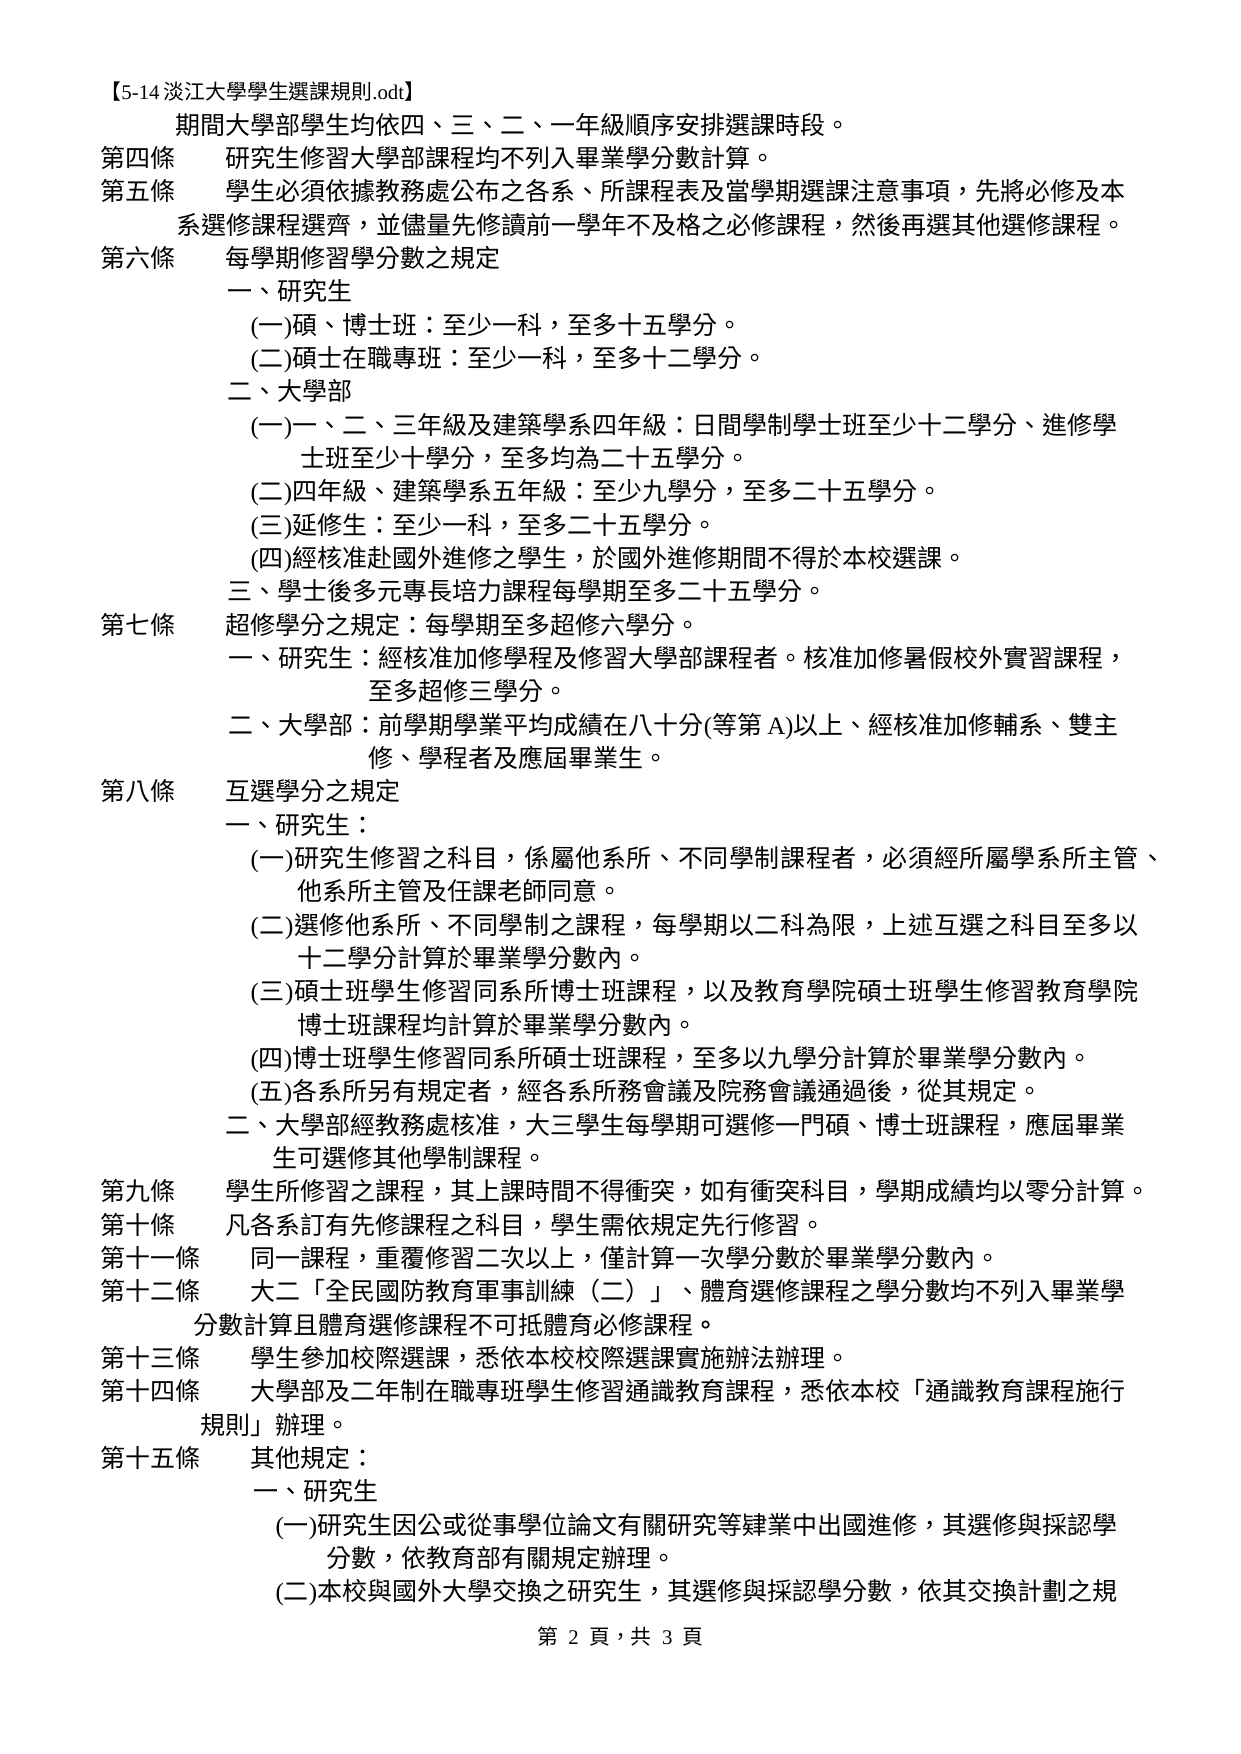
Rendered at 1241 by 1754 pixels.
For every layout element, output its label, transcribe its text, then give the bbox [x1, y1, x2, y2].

text (二)四年級、建築學系五年級：至少九學分，至多二十五學分。 [250, 474, 1140, 507]
text (一)研究生修習之科目，係屬他系所、不同學制課程者，必須經所屬學系所主管、他系所主管及任課老師同意。 [250, 841, 1140, 907]
text 二、大學部 [100, 374, 1140, 407]
text (四)博士班學生修習同系所碩士班課程，至多以九學分計算於畢業學分數內。 [250, 1041, 1140, 1074]
text 一、研究生 [100, 274, 1140, 307]
text 第四條 研究生修習大學部課程均不列入畢業學分數計算。 [100, 141, 1140, 174]
text (四)經核准赴國外進修之學生，於國外進修期間不得於本校選課。 [250, 541, 1140, 574]
text (一)碩、博士班：至少一科，至多十五學分。 [100, 307, 1140, 341]
text (二)選修他系所、不同學制之課程，每學期以二科為限，上述互選之科目至多以十二學分計算於畢業學分數內。 [250, 907, 1140, 974]
text 一、研究生：經核准加修學程及修習大學部課程者。核准加修暑假校外實習課程，至多超修三學分。 [229, 641, 1140, 707]
text 第八條 互選學分之規定 [100, 774, 1140, 807]
text 第十四條 大學部及二年制在職專班學生修習通識教育課程，悉依本校「通識教育課程施行規則」辦理。 [100, 1374, 1140, 1441]
text (三)碩士班學生修習同系所博士班課程，以及教育學院碩士班學生修習教育學院博士班課程均計算於畢業學分數內。 [250, 974, 1140, 1041]
text 二、大學部經教務處核准，大三學生每學期可選修一門碩、博士班課程，應屆畢業生可選修其他學制課程。 [225, 1107, 1140, 1174]
text 二、大學部：前學期學業平均成績在八十分(等第A)以上、經核准加修輔系、雙主修、學程者及應屆畢業生。 [229, 707, 1140, 774]
text 第十三條 學生參加校際選課，悉依本校校際選課實施辦法辦理。 [100, 1341, 1140, 1374]
text (一)一、二、三年級及建築學系四年級：日間學制學士班至少十二學分、進修學士班至少十學分，至多均為二十五學分。 [250, 407, 1140, 474]
text 第十五條 其他規定： [100, 1441, 1140, 1474]
text 第十一條 同一課程，重覆修習二次以上，僅計算一次學分數於畢業學分數內。 [100, 1241, 1140, 1274]
text 第五條 學生必須依據教務處公布之各系、所課程表及當學期選課注意事項，先將必修及本系選修課程選齊，並儘量先修讀前一學年不及格之必修課程，然後再選其他選修課程。 [100, 174, 1140, 241]
text 第九條 學生所修習之課程，其上課時間不得衝突，如有衝突科目，學期成績均以零分計算。 [100, 1174, 1140, 1207]
text (五)各系所另有規定者，經各系所務會議及院務會議通過後，從其規定。 [250, 1074, 1140, 1107]
text 一、研究生： [225, 807, 1140, 841]
text 三、學士後多元專長培力課程每學期至多二十五學分。 [100, 574, 1140, 607]
text (一)研究生因公或從事學位論文有關研究等肄業中出國進修，其選修與採認學分數，依教育部有關規定辦理。 [275, 1507, 1140, 1574]
text (二)本校與國外大學交換之研究生，其選修與採認學分數，依其交換計劃之規 [275, 1574, 1140, 1607]
text 期間大學部學生均依四、三、二、一年級順序安排選課時段。 [100, 107, 1140, 141]
text 第七條 超修學分之規定：每學期至多超修六學分。 [101, 607, 1140, 641]
text (三)延修生：至少一科，至多二十五學分。 [250, 507, 1140, 541]
text 第六條 每學期修習學分數之規定 [100, 241, 1140, 274]
text 第十條 凡各系訂有先修課程之科目，學生需依規定先行修習。 [100, 1207, 1140, 1241]
text (二)碩士在職專班：至少一科，至多十二學分。 [100, 341, 1140, 374]
text 一、研究生 [253, 1474, 1140, 1507]
text 第十二條 大二「全民國防教育軍事訓練（二）」、體育選修課程之學分數均不列入畢業學分數計算且體育選修課程不可抵體育必修課程。 [100, 1274, 1140, 1341]
